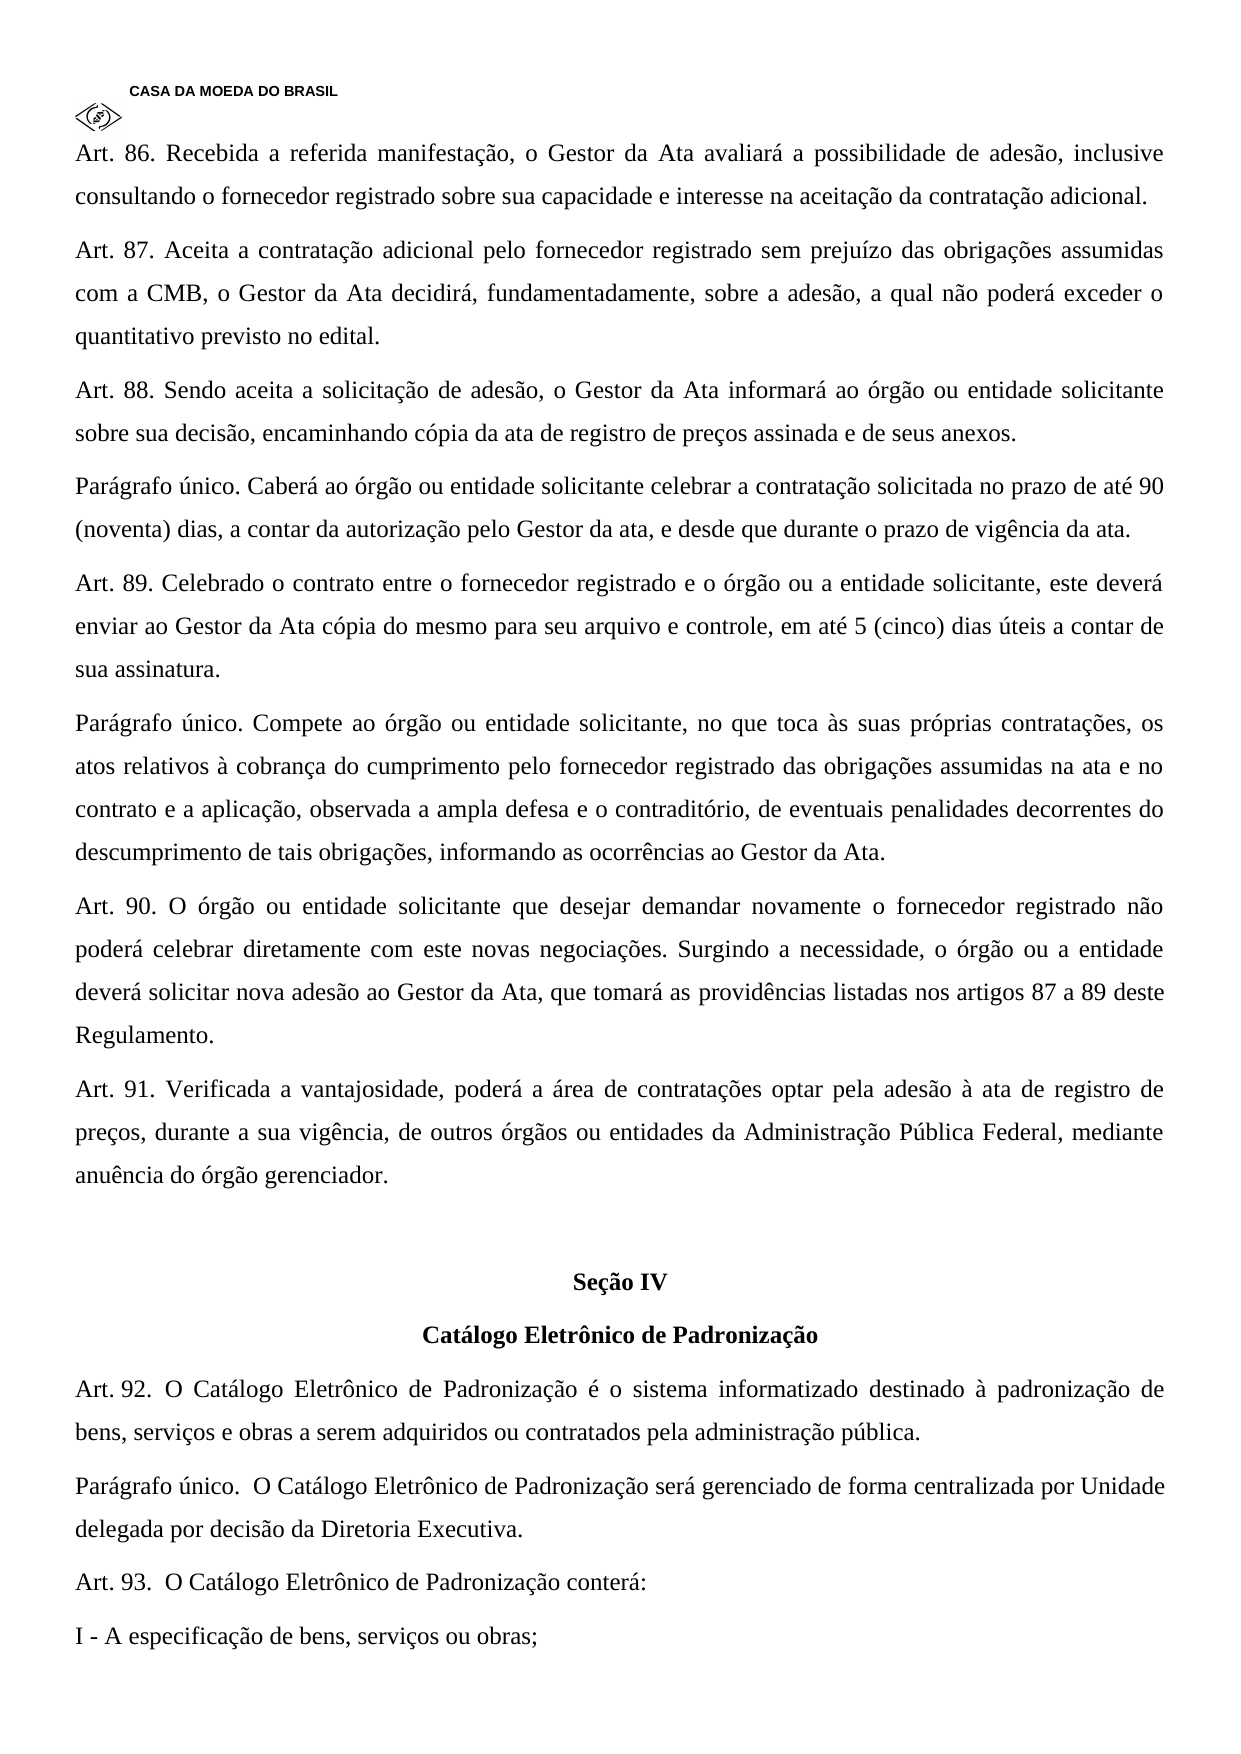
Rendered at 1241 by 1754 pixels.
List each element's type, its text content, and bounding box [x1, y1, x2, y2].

text Art. 91. Verificada a vantajosidade, poderá a área de contratações optar pela adesão à ata de registro de preços, durante a sua vigência, de outros órgãos ou entidades da Administração Pública Federal, mediante anuência do órgão gerenciador. [75, 1074, 1165, 1189]
text Art. 93. O Catálogo Eletrônico de Padronização conterá: [75, 1567, 1165, 1596]
text Seção IV [75, 1267, 1165, 1296]
text Art. 90. O órgão ou entidade solicitante que desejar demandar novamente o fornecedor registrado não poderá celebrar diretamente com este novas negociações. Surgindo a necessidade, o órgão ou a entidade deverá solicitar nova adesão ao Gestor da Ata, que tomará as providências listadas nos artigos 87 a 89 deste Regulamento. [75, 891, 1165, 1049]
text Parágrafo único. Compete ao órgão ou entidade solicitante, no que toca às suas próprias contratações, os atos relativos à cobrança do cumprimento pelo fornecedor registrado das obrigações assumidas na ata e no contrato e a aplicação, observada a ampla defesa e o contraditório, de eventuais penalidades decorrentes do descumprimento de tais obrigações, informando as ocorrências ao Gestor da Ata. [75, 708, 1165, 866]
text Catálogo Eletrônico de Padronização [75, 1321, 1165, 1349]
text Art. 87. Aceita a contratação adicional pelo fornecedor registrado sem prejuízo das obrigações assumidas com a CMB, o Gestor da Ata decidirá, fundamentadamente, sobre a adesão, a qual não poderá exceder o quantitativo previsto no edital. [75, 235, 1165, 350]
text Parágrafo único. O Catálogo Eletrônico de Padronização será gerenciado de forma centralizada por Unidade delegada por decisão da Diretoria Executiva. [75, 1471, 1165, 1543]
text Art. 88. Sendo aceita a solicitação de adesão, o Gestor da Ata informará ao órgão ou entidade solicitante sobre sua decisão, encaminhando cópia da ata de registro de preços assinada e de seus anexos. [75, 375, 1165, 447]
text Art. 86. Recebida a referida manifestação, o Gestor da Ata avaliará a possibilidade de adesão, inclusive consultando o fornecedor registrado sobre sua capacidade e interesse na aceitação da contratação adicional. [75, 138, 1165, 210]
text Art. 89. Celebrado o contrato entre o fornecedor registrado e o órgão ou a entidade solicitante, este deverá enviar ao Gestor da Ata cópia do mesmo para seu arquivo e controle, em até 5 (cinco) dias úteis a contar de sua assinatura. [75, 568, 1165, 683]
text I - A especificação de bens, serviços ou obras; [75, 1621, 1165, 1650]
text Parágrafo único. Caberá ao órgão ou entidade solicitante celebrar a contratação solicitada no prazo de até 90 (noventa) dias, a contar da autorização pelo Gestor da ata, e desde que durante o prazo de vigência da ata. [75, 471, 1165, 543]
text Art. 92. O Catálogo Eletrônico de Padronização é o sistema informatizado destinado à padronização de bens, serviços e obras a serem adquiridos ou contratados pela administração pública. [75, 1374, 1165, 1446]
